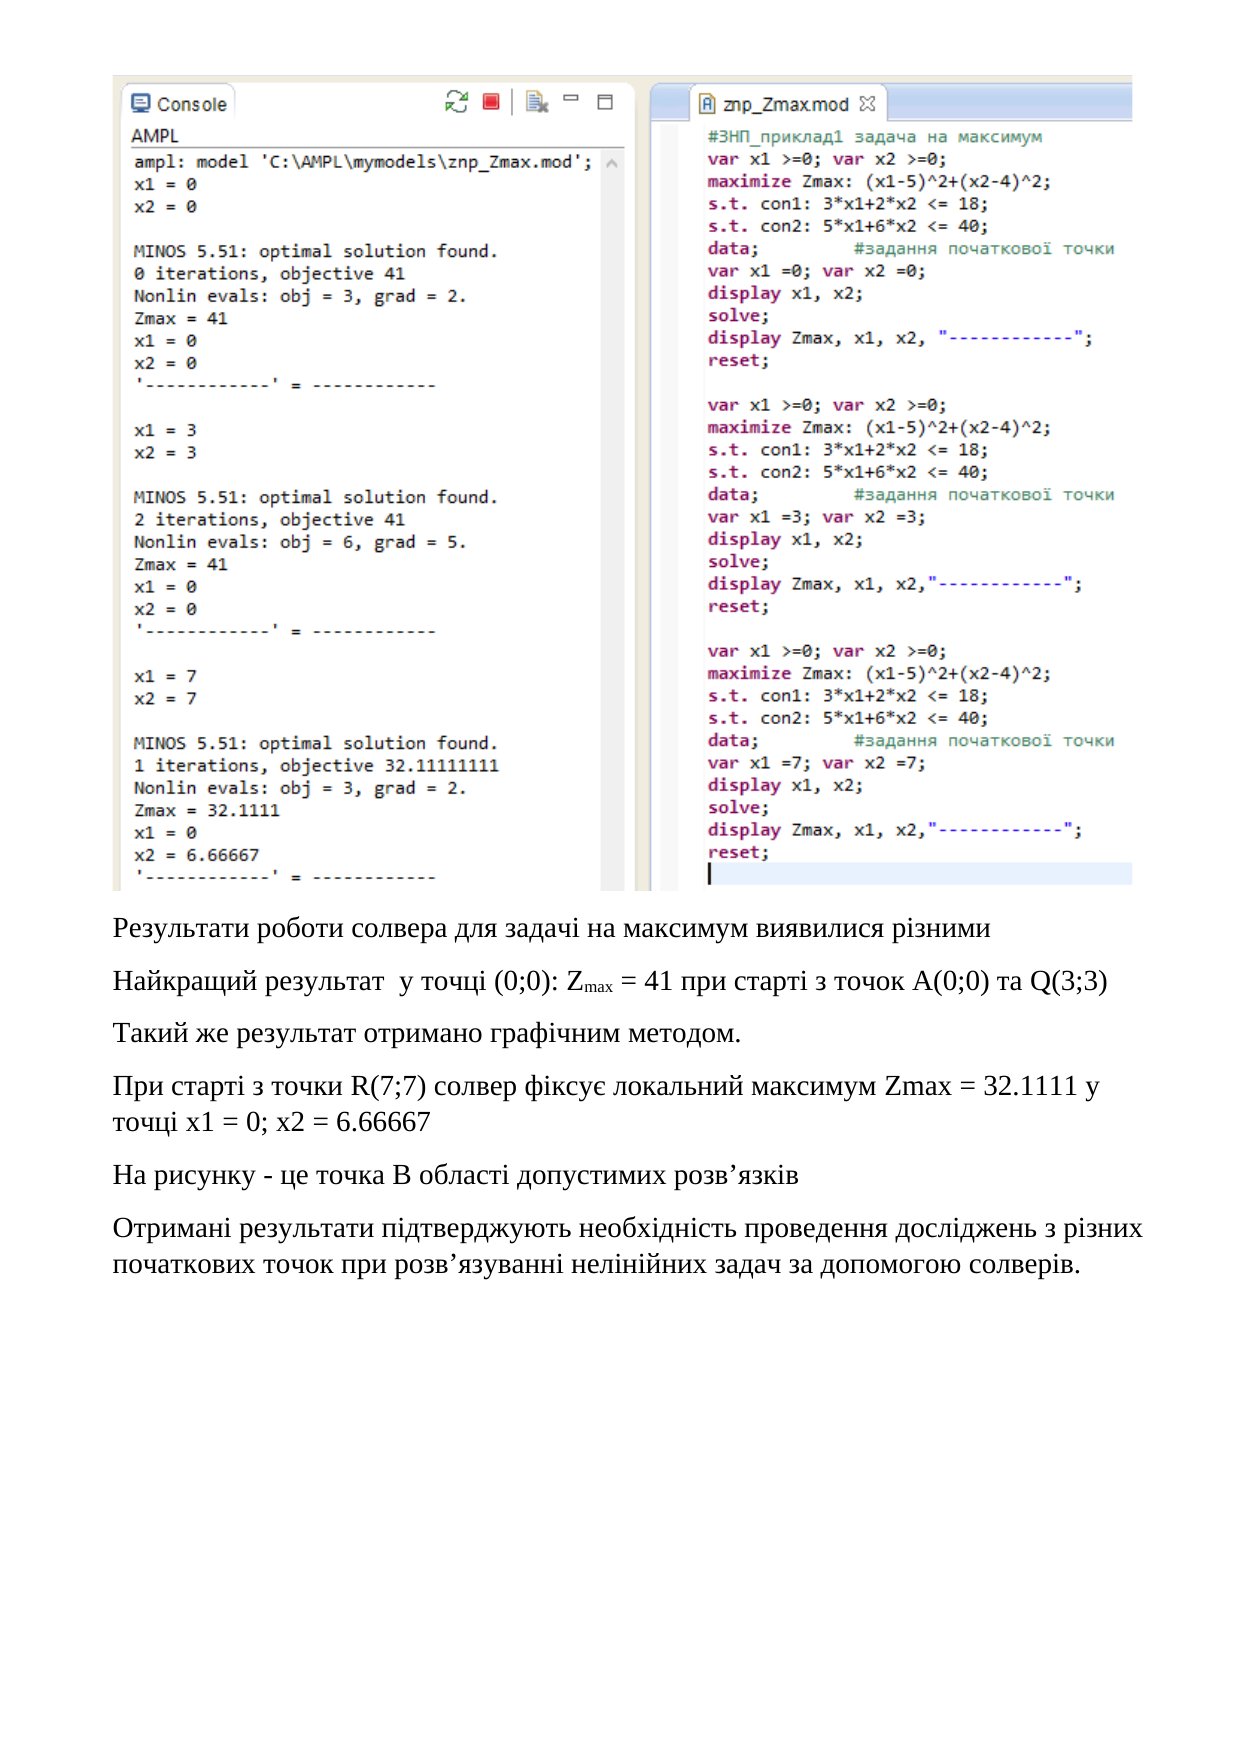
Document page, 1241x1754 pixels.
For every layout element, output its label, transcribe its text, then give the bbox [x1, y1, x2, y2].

text Такий же результат отримано графічним методом. [112, 1015, 1165, 1049]
picture [112, 75, 1133, 891]
text При старті з точки R(7;7) солвер фіксує локальний максимум Zmax = 32.1111 у точці x1 = 0; x2 = 6.66667 [112, 1068, 1165, 1138]
text Результати роботи солвера для задачі на максимум виявилися різними [112, 910, 1165, 943]
text Найкращий результат у точці (0;0): Zmax = 41 при старті з точок А(0;0) та Q(3;3) [112, 963, 1165, 996]
text Отримані результати підтверджують необхідність проведення досліджень з різних початкових точок при розв’язуванні нелінійних задач за допомогою солверів. [112, 1210, 1165, 1280]
text На рисунку - це точка В області допустимих розв’язків [112, 1157, 1165, 1191]
